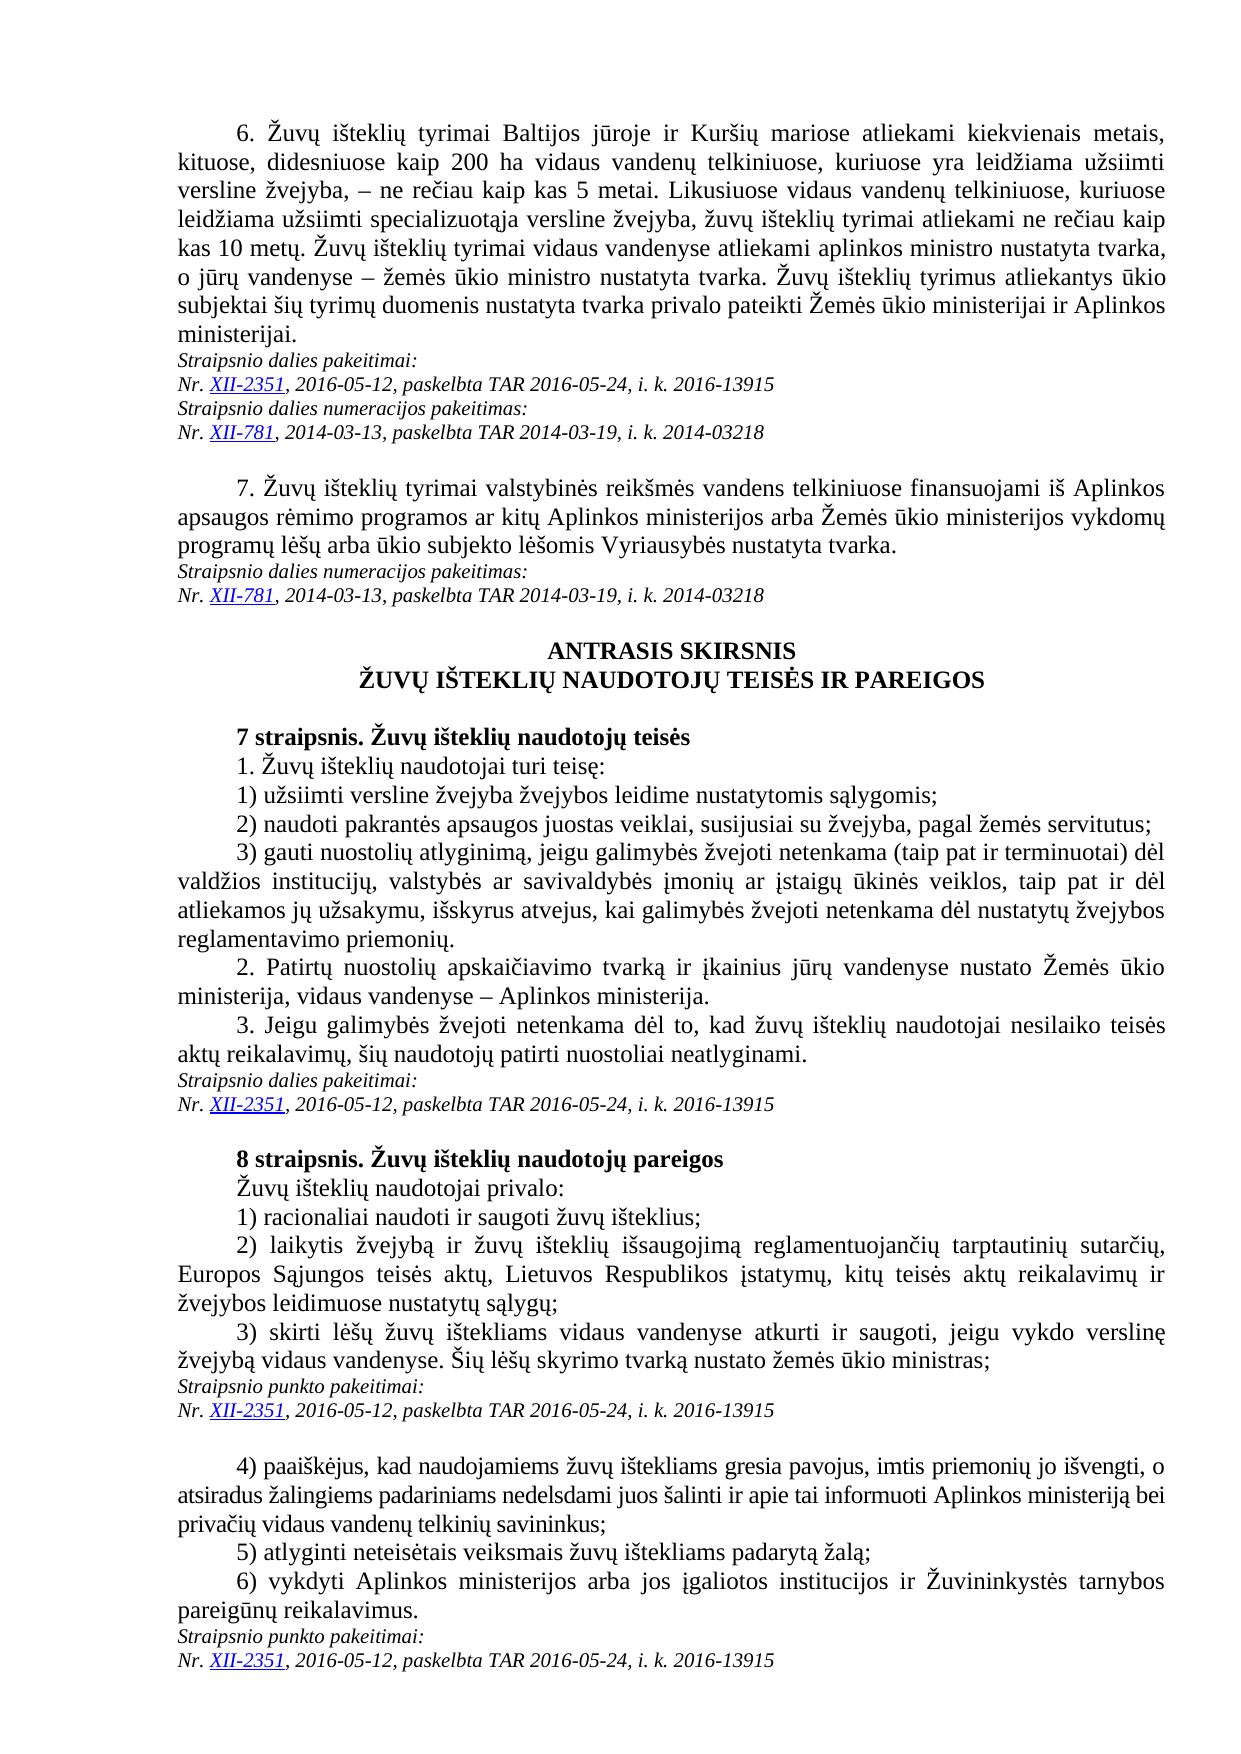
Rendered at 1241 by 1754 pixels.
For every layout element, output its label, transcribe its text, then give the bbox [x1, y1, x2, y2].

text 2) naudoti pakrantės apsaugos juostas veiklai, susijusiai su žvejyba, pagal žemės servitutus; [177, 809, 1166, 837]
text Nr. XII-781, 2014-03-13, paskelbta TAR 2014-03-19, i. k. 2014-03218 [177, 420, 1166, 444]
text 3. Jeigu galimybės žvejoti netenkama dėl to, kad žuvų išteklių naudotojai nesilaiko teisės aktų reikalavimų, šių naudotojų patirti nuostoliai neatlyginami. [177, 1010, 1166, 1067]
text Straipsnio punkto pakeitimai: [177, 1374, 1166, 1398]
text 1) racionaliai naudoti ir saugoti žuvų išteklius; [177, 1202, 1166, 1231]
text ANTRASIS SKIRSNIS [177, 636, 1166, 665]
text Straipsnio dalies numeracijos pakeitimas: [177, 559, 1166, 583]
text Straipsnio dalies pakeitimai: [177, 1067, 1166, 1092]
text Straipsnio dalies numeracijos pakeitimas: [177, 396, 1166, 420]
text 4) paaiškėjus, kad naudojamiems žuvų ištekliams gresia pavojus, imtis priemonių jo išvengti, o atsiradus žalingiems padariniams nedelsdami juos šalinti ir apie tai informuoti Aplinkos ministeriją bei privačių vidaus vandenų telkinių savininkus; [177, 1451, 1166, 1537]
text Nr. XII-2351, 2016-05-12, paskelbta TAR 2016-05-24, i. k. 2016-13915 [177, 1092, 1166, 1116]
text Nr. XII-2351, 2016-05-12, paskelbta TAR 2016-05-24, i. k. 2016-13915 [177, 1648, 1166, 1672]
text Straipsnio punkto pakeitimai: [177, 1624, 1166, 1648]
text Nr. XII-2351, 2016-05-12, paskelbta TAR 2016-05-24, i. k. 2016-13915 [177, 372, 1166, 396]
text Nr. XII-2351, 2016-05-12, paskelbta TAR 2016-05-24, i. k. 2016-13915 [177, 1398, 1166, 1422]
text 7 straipsnis. Žuvų išteklių naudotojų teisės [177, 722, 1166, 751]
text Žuvų išteklių naudotojai privalo: [177, 1173, 1166, 1202]
text 1. Žuvų išteklių naudotojai turi teisę: [177, 751, 1166, 780]
text 6) vykdyti Aplinkos ministerijos arba jos įgaliotos institucijos ir Žuvininkystės tarnybos pareigūnų reikalavimus. [177, 1566, 1166, 1624]
text 7. Žuvų išteklių tyrimai valstybinės reikšmės vandens telkiniuose finansuojami iš Aplinkos apsaugos rėmimo programos ar kitų Aplinkos ministerijos arba Žemės ūkio ministerijos vykdomų programų lėšų arba ūkio subjekto lėšomis Vyriausybės nustatyta tvarka. [177, 473, 1166, 559]
text 2) laikytis žvejybą ir žuvų išteklių išsaugojimą reglamentuojančių tarptautinių sutarčių, Europos Sąjungos teisės aktų, Lietuvos Respublikos įstatymų, kitų teisės aktų reikalavimų ir žvejybos leidimuose nustatytų sąlygų; [177, 1231, 1166, 1317]
text ŽUVŲ IŠTEKLIŲ NAUDOTOJŲ TEISĖS IR PAREIGOS [177, 665, 1166, 694]
text 3) gauti nuostolių atlyginimą, jeigu galimybės žvejoti netenkama (taip pat ir terminuotai) dėl valdžios institucijų, valstybės ar savivaldybės įmonių ar įstaigų ūkinės veiklos, taip pat ir dėl atliekamos jų užsakymu, išskyrus atvejus, kai galimybės žvejoti netenkama dėl nustatytų žvejybos reglamentavimo priemonių. [177, 837, 1166, 952]
text Nr. XII-781, 2014-03-13, paskelbta TAR 2014-03-19, i. k. 2014-03218 [177, 583, 1166, 607]
text 5) atlyginti neteisėtais veiksmais žuvų ištekliams padarytą žalą; [177, 1537, 1166, 1566]
text 6. Žuvų išteklių tyrimai Baltijos jūroje ir Kuršių mariose atliekami kiekvienais metais, kituose, didesniuose kaip 200 ha vidaus vandenų telkiniuose, kuriuose yra leidžiama užsiimti versline žvejyba, – ne rečiau kaip kas 5 metai. Likusiuose vidaus vandenų telkiniuose, kuriuose leidžiama užsiimti specializuotąja versline žvejyba, žuvų išteklių tyrimai atliekami ne rečiau kaip kas 10 metų. Žuvų išteklių tyrimai vidaus vandenyse atliekami aplinkos ministro nustatyta tvarka, o jūrų vandenyse – žemės ūkio ministro nustatyta tvarka. Žuvų išteklių tyrimus atliekantys ūkio subjektai šių tyrimų duomenis nustatyta tvarka privalo pateikti Žemės ūkio ministerijai ir Aplinkos ministerijai. [177, 118, 1166, 348]
text 8 straipsnis. Žuvų išteklių naudotojų pareigos [177, 1144, 1166, 1173]
text Straipsnio dalies pakeitimai: [177, 348, 1166, 372]
text 3) skirti lėšų žuvų ištekliams vidaus vandenyse atkurti ir saugoti, jeigu vykdo verslinę žvejybą vidaus vandenyse. Šių lėšų skyrimo tvarką nustato žemės ūkio ministras; [177, 1317, 1166, 1374]
text 1) užsiimti versline žvejyba žvejybos leidime nustatytomis sąlygomis; [177, 780, 1166, 809]
text 2. Patirtų nuostolių apskaičiavimo tvarką ir įkainius jūrų vandenyse nustato Žemės ūkio ministerija, vidaus vandenyse – Aplinkos ministerija. [177, 952, 1166, 1010]
